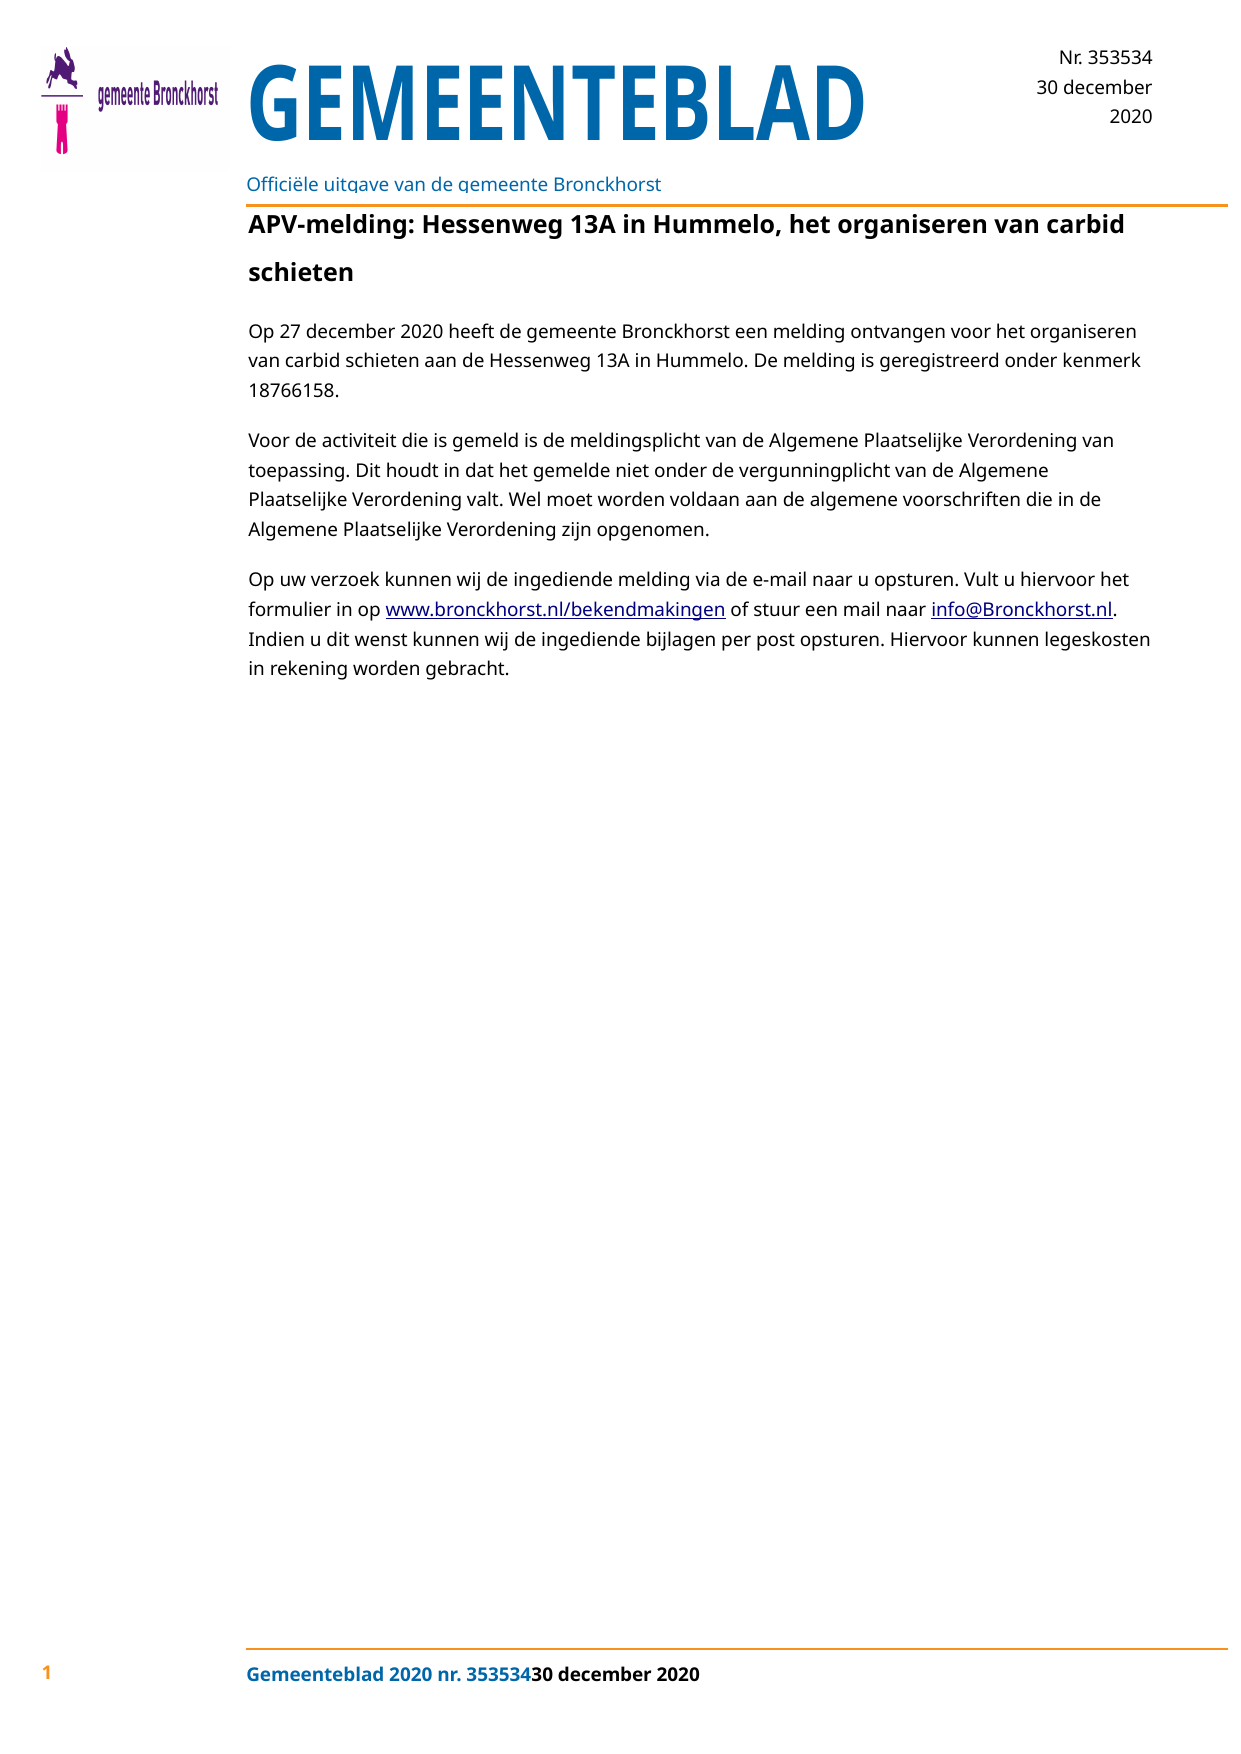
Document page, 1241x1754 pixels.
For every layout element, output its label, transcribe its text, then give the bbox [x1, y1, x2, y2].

text APV-melding: Hessenweg 13A in Hummelo, het organiseren van carbid schieten [248, 207, 1152, 288]
text Op uw verzoek kunnen wij de ingediende melding via de e-mail naar u opsturen. Vult u hiervoor het formulier in op www.bronckhorst.nl/bekendmakingen of stuur een mail naar info@Bronckhorst.nl. Indien u dit wenst kunnen wij de ingediende bijlagen per post opsturen. Hiervoor kunnen legeskosten in rekening worden gebracht. [248, 567, 1152, 681]
text Voor de activiteit die is gemeld is de meldingsplicht van de Algemene Plaatselijke Verordening van toepassing. Dit houdt in dat het gemelde niet onder de vergunningplicht van de Algemene Plaatselijke Verordening valt. Wel moet worden voldaan aan de algemene voorschriften die in de Algemene Plaatselijke Verordening zijn opgenomen. [248, 427, 1152, 542]
text Op 27 december 2020 heeft de gemeente Bronckhorst een melding ontvangen voor het organiseren van carbid schieten aan de Hessenweg 13A in Hummelo. De melding is geregistreerd onder kenmerk 18766158. [248, 318, 1152, 403]
picture [41, 47, 231, 172]
